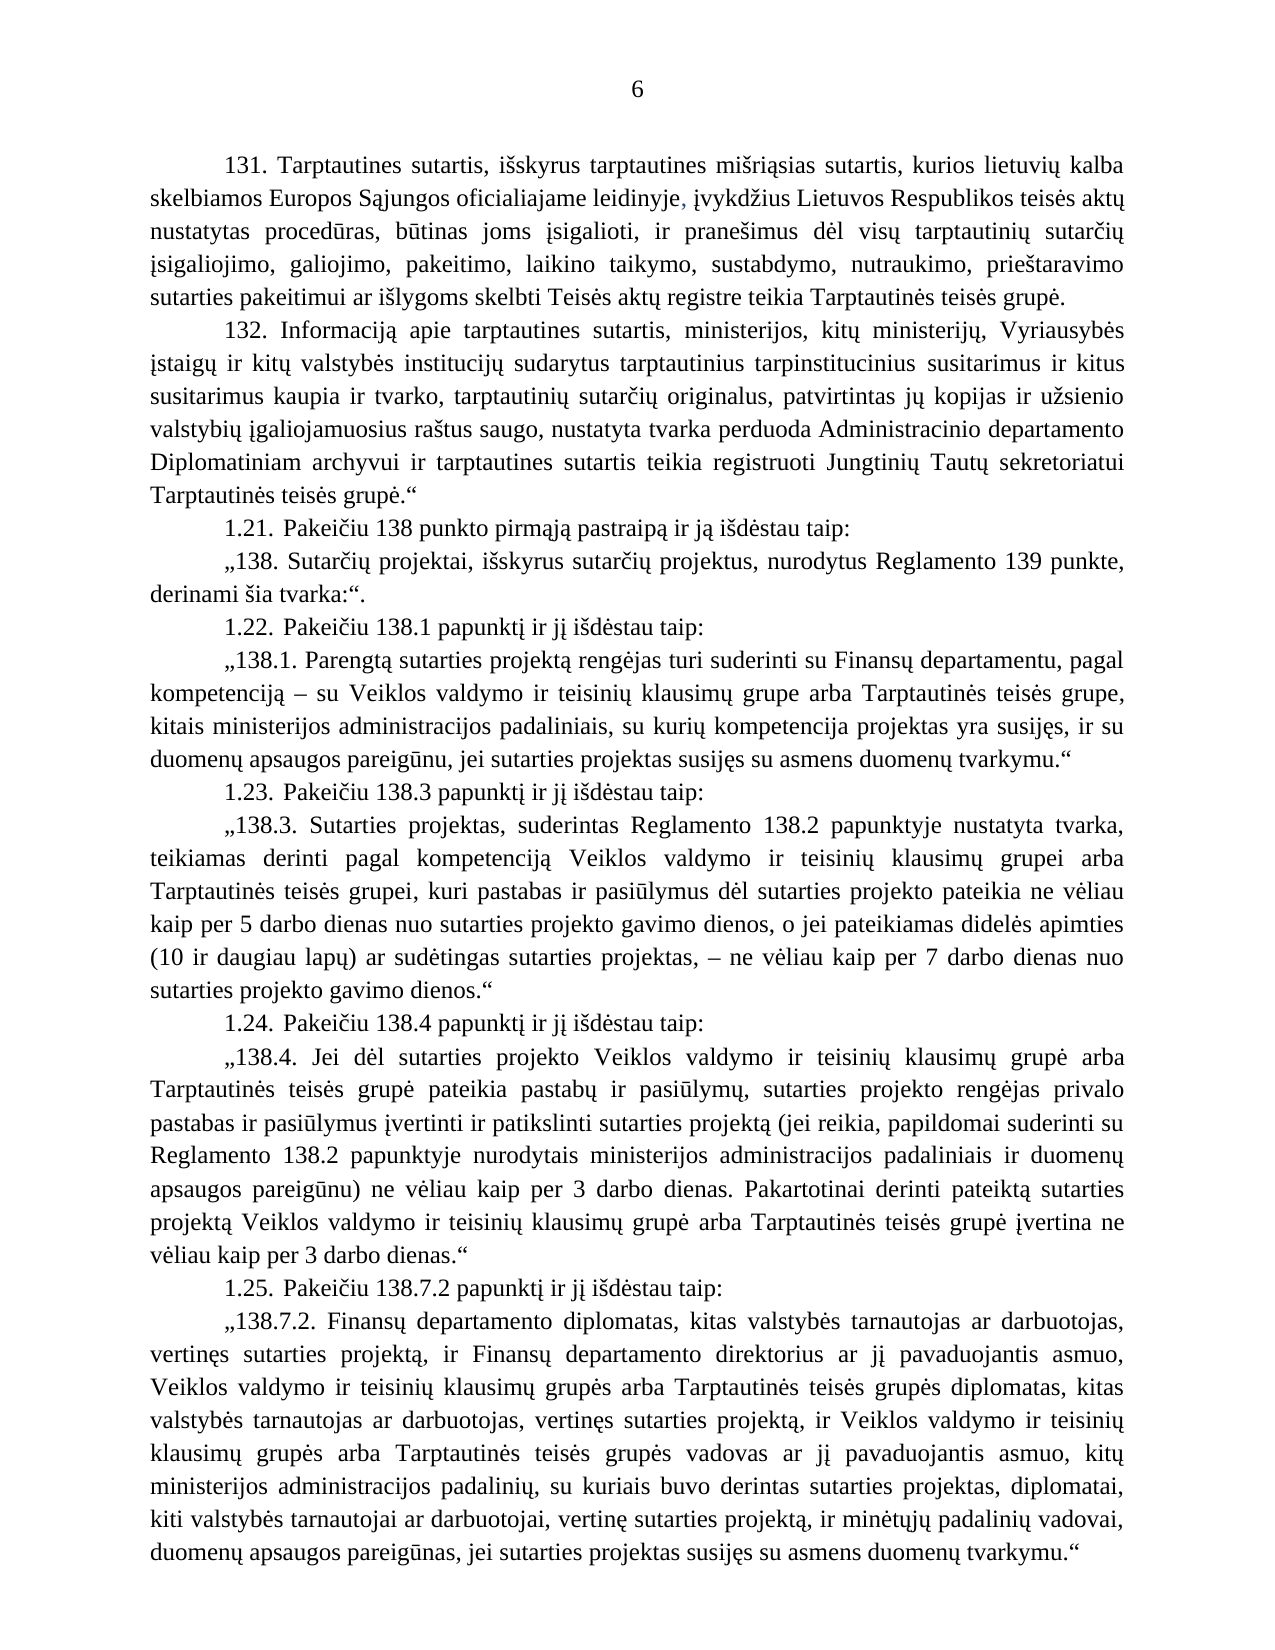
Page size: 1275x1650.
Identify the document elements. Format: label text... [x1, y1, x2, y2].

text 131. Tarptautines sutartis, išskyrus tarptautines mišriąsias sutartis, kurios lietuvių kalba skelbiamos Europos Sąjungos oficialiajame leidinyje, įvykdžius Lietuvos Respublikos teisės aktų nustatytas procedūras, būtinas joms įsigalioti, ir pranešimus dėl visų tarptautinių sutarčių įsigaliojimo, galiojimo, pakeitimo, laikino taikymo, sustabdymo, nutraukimo, prieštaravimo sutarties pakeitimui ar išlygoms skelbti Teisės aktų registre teikia Tarptautinės teisės grupė. [150, 150, 1125, 311]
text „138.7.2. Finansų departamento diplomatas, kitas valstybės tarnautojas ar darbuotojas, vertinęs sutarties projektą, ir Finansų departamento direktorius ar jį pavaduojantis asmuo, Veiklos valdymo ir teisinių klausimų grupės arba Tarptautinės teisės grupės diplomatas, kitas valstybės tarnautojas ar darbuotojas, vertinęs sutarties projektą, ir Veiklos valdymo ir teisinių klausimų grupės arba Tarptautinės teisės grupės vadovas ar jį pavaduojantis asmuo, kitų ministerijos administracijos padalinių, su kuriais buvo derintas sutarties projektas, diplomatai, kiti valstybės tarnautojai ar darbuotojai, vertinę sutarties projektą, ir minėtųjų padalinių vadovai, duomenų apsaugos pareigūnas, jei sutarties projektas susijęs su asmens duomenų tvarkymu.“ [150, 1306, 1125, 1566]
text 132. Informaciją apie tarptautines sutartis, ministerijos, kitų ministerijų, Vyriausybės įstaigų ir kitų valstybės institucijų sudarytus tarptautinius tarpinstitucinius susitarimus ir kitus susitarimus kaupia ir tvarko, tarptautinių sutarčių originalus, patvirtintas jų kopijas ir užsienio valstybių įgaliojamuosius raštus saugo, nustatyta tvarka perduoda Administracinio departamento Diplomatiniam archyvui ir tarptautines sutartis teikia registruoti Jungtinių Tautų sekretoriatui Tarptautinės teisės grupė.“ [150, 315, 1125, 509]
text „138.1. Parengtą sutarties projektą rengėjas turi suderinti su Finansų departamentu, pagal kompetenciją – su Veiklos valdymo ir teisinių klausimų grupe arba Tarptautinės teisės grupe, kitais ministerijos administracijos padaliniais, su kurių kompetencija projektas yra susijęs, ir su duomenų apsaugos pareigūnu, jei sutarties projektas susijęs su asmens duomenų tvarkymu.“ [150, 645, 1125, 773]
text 1.23. Pakeičiu 138.3 papunktį ir jį išdėstau taip: [150, 777, 1125, 806]
text „138.3. Sutarties projektas, suderintas Reglamento 138.2 papunktyje nustatyta tvarka, teikiamas derinti pagal kompetenciją Veiklos valdymo ir teisinių klausimų grupei arba Tarptautinės teisės grupei, kuri pastabas ir pasiūlymus dėl sutarties projekto pateikia ne vėliau kaip per 5 darbo dienas nuo sutarties projekto gavimo dienos, o jei pateikiamas didelės apimties (10 ir daugiau lapų) ar sudėtingas sutarties projektas, – ne vėliau kaip per 7 darbo dienas nuo sutarties projekto gavimo dienos.“ [150, 810, 1125, 1004]
text „138. Sutarčių projektai, išskyrus sutarčių projektus, nurodytus Reglamento 139 punkte, derinami šia tvarka:“. [150, 546, 1125, 608]
text 1.24. Pakeičiu 138.4 papunktį ir jį išdėstau taip: [150, 1008, 1125, 1037]
text 1.21. Pakeičiu 138 punkto pirmąją pastraipą ir ją išdėstau taip: [150, 513, 1125, 542]
text 1.22. Pakeičiu 138.1 papunktį ir jį išdėstau taip: [150, 612, 1125, 641]
text „138.4. Jei dėl sutarties projekto Veiklos valdymo ir teisinių klausimų grupė arba Tarptautinės teisės grupė pateikia pastabų ir pasiūlymų, sutarties projekto rengėjas privalo pastabas ir pasiūlymus įvertinti ir patikslinti sutarties projektą (jei reikia, papildomai suderinti su Reglamento 138.2 papunktyje nurodytais ministerijos administracijos padaliniais ir duomenų apsaugos pareigūnu) ne vėliau kaip per 3 darbo dienas. Pakartotinai derinti pateiktą sutarties projektą Veiklos valdymo ir teisinių klausimų grupė arba Tarptautinės teisės grupė įvertina ne vėliau kaip per 3 darbo dienas.“ [150, 1042, 1125, 1268]
text 1.25. Pakeičiu 138.7.2 papunktį ir jį išdėstau taip: [150, 1273, 1125, 1301]
